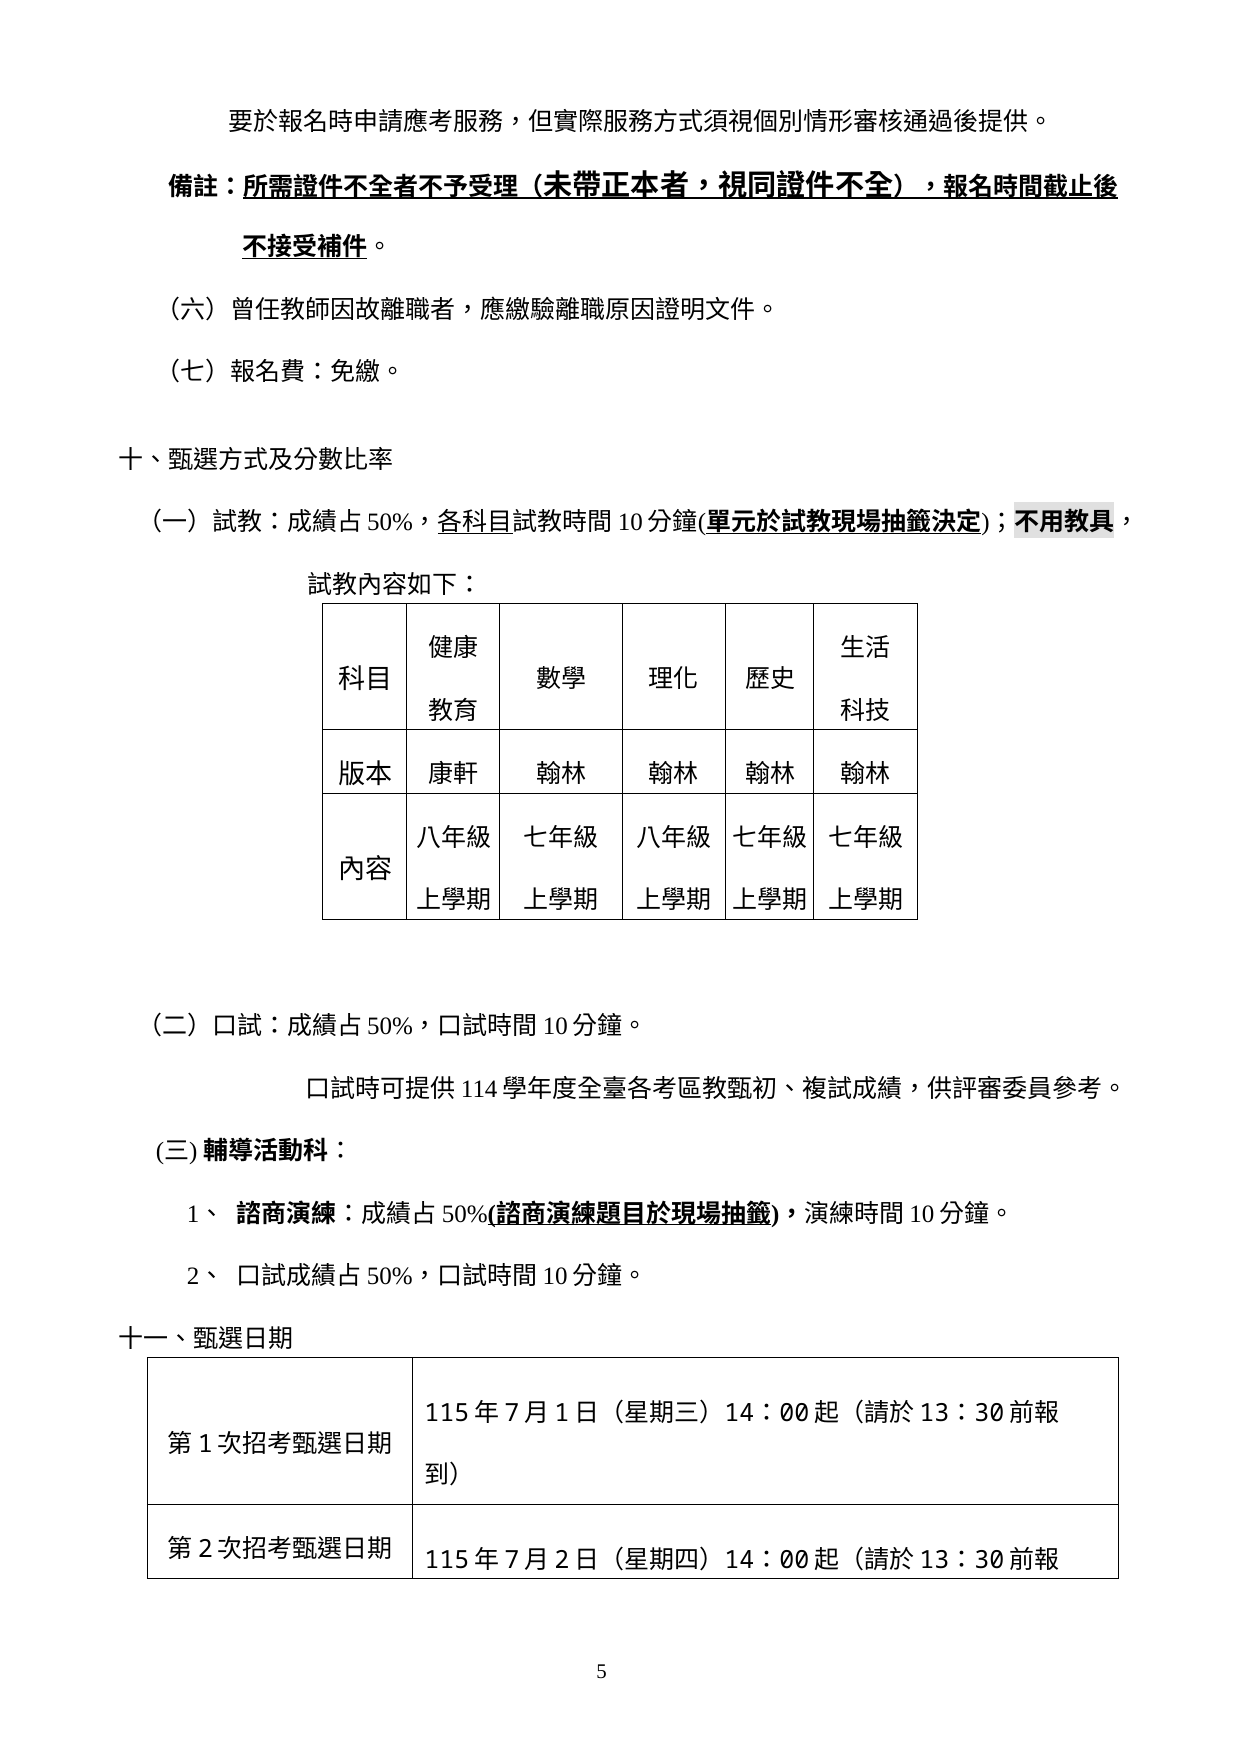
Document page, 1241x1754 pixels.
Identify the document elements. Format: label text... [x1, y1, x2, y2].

table_cell 七年級上學期 [500, 794, 622, 919]
list 口試成績占50%，口試時間10分鐘。 [187, 1232, 1122, 1295]
table_cell 八年級上學期 [623, 794, 725, 919]
text （二）口試：成績占50%，口試時間10分鐘。 [118, 982, 1122, 1045]
table_header 健康 教育 [407, 604, 499, 729]
table_cell 第2次招考甄選日期 [148, 1505, 412, 1578]
table_header 歷史 [726, 604, 813, 729]
table_cell 八年級上學期 [407, 794, 499, 919]
table_header 生活 科技 [814, 604, 917, 729]
text 口試時可提供114學年度全臺各考區教甄初、複試成績，供評審委員參考。 [118, 1045, 1122, 1107]
table_cell 版本 [323, 730, 406, 793]
table_header 數學 [500, 604, 622, 729]
table_cell 康軒 [407, 730, 499, 793]
table_cell 翰林 [726, 730, 813, 793]
table_cell 翰林 [500, 730, 622, 793]
table_header 科目 [323, 604, 406, 729]
table_header 115年7月1日（星期三）14：00起（請於13：30前報到） [413, 1358, 1118, 1504]
table_header 理化 [623, 604, 725, 729]
text 十一、甄選日期 [118, 1295, 1122, 1357]
table_header 第1次招考甄選日期 [148, 1358, 412, 1504]
table_cell 七年級上學期 [814, 794, 917, 919]
table_cell 115年7月2日（星期四）14：00起（請於13：30前報 [413, 1505, 1118, 1578]
text 十、甄選方式及分數比率 [118, 416, 1122, 478]
text （七）報名費：免繳。 [156, 328, 1122, 391]
text 要於報名時申請應考服務，但實際服務方式須視個別情形審核通過後提供。 [156, 78, 1122, 141]
text （一）試教：成績占50%，各科目試教時間10分鐘(單元於試教現場抽籤決定)；不用教具，試教內容如下： [118, 478, 1122, 603]
text (三) 輔導活動科： [118, 1107, 1122, 1170]
list 諮商演練：成績占50%(諮商演練題目於現場抽籤)，演練時間10分鐘。 [187, 1170, 1122, 1232]
table_cell 翰林 [814, 730, 917, 793]
table_cell 七年級上學期 [726, 794, 813, 919]
text 備註：所需證件不全者不予受理（未帶正本者，視同證件不全），報名時間截止後不接受補件。 [168, 141, 1122, 266]
table_cell 內容 [323, 794, 406, 919]
text （六）曾任教師因故離職者，應繳驗離職原因證明文件。 [156, 266, 1122, 328]
table_cell 翰林 [623, 730, 725, 793]
